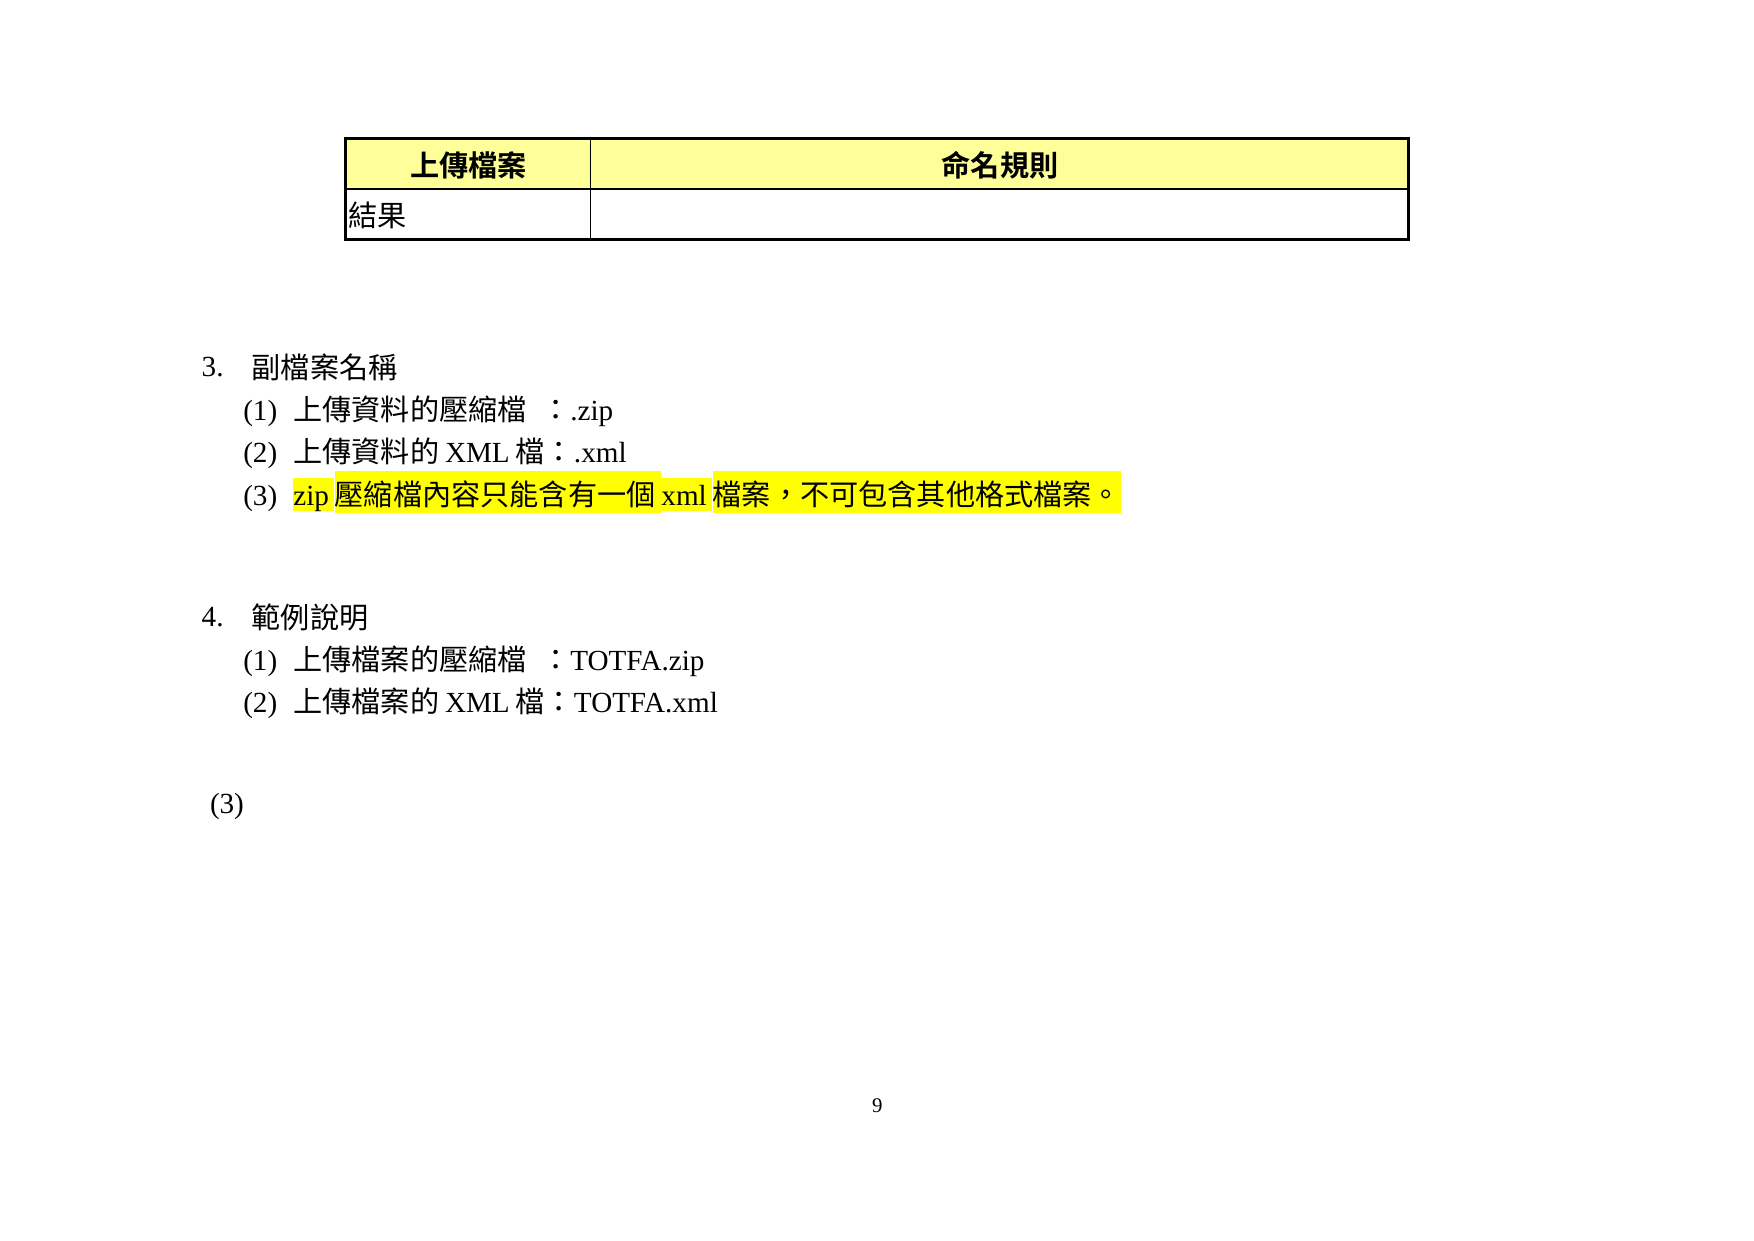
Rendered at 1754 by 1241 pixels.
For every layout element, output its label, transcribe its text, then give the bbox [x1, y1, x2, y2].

table_header 命名規則 [591, 140, 1407, 188]
subtitle 上傳檔案的壓縮檔 ：TOTFA.zip [243, 637, 1636, 679]
subtitle 範例說明 [201, 574, 1636, 637]
subtitle 副檔案名稱 [201, 324, 1636, 387]
subtitle 上傳資料的XML檔：.xml [243, 429, 1636, 471]
subtitle 上傳檔案的XML檔：TOTFA.xml [243, 679, 1636, 721]
subtitle 上傳資料的壓縮檔 ：.zip [243, 387, 1636, 429]
table_cell 結果 [347, 190, 590, 237]
table_header 上傳檔案 [347, 140, 590, 188]
table_cell [591, 190, 1407, 237]
subtitle zip壓縮檔內容只能含有一個xml檔案，不可包含其他格式檔案。 [243, 471, 1636, 513]
